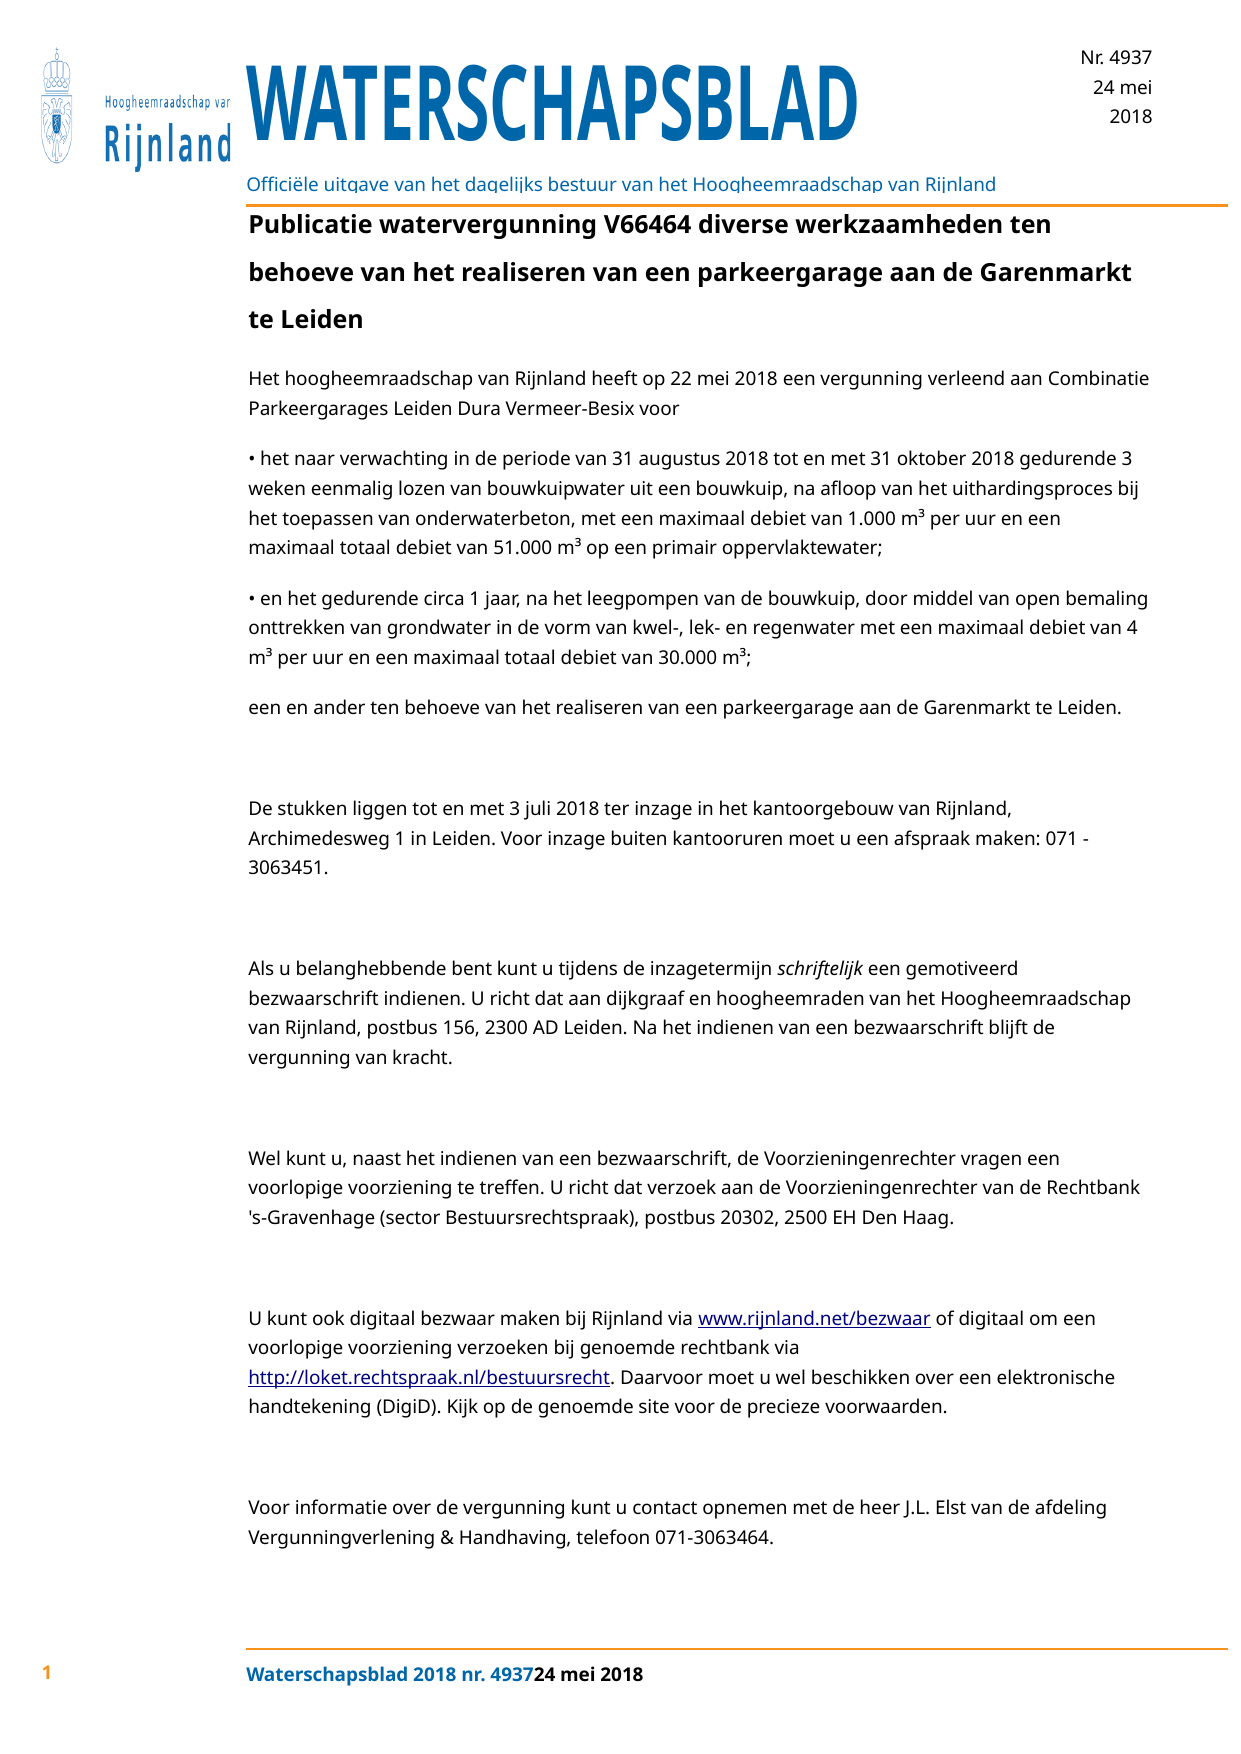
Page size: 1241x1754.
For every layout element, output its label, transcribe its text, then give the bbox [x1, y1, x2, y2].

text Het hoogheemraadschap van Rijnland heeft op 22 mei 2018 een vergunning verleend aan Combinatie Parkeergarages Leiden Dura Vermeer-Besix voor [248, 366, 1152, 421]
text Publicatie watervergunning V66464 diverse werkzaamheden ten behoeve van het realiseren van een parkeergarage aan de Garenmarkt te Leiden [248, 207, 1152, 336]
text Voor informatie over de vergunning kunt u contact opnemen met de heer J.L. Elst van de afdeling Vergunningverlening & Handhaving, telefoon 071-3063464. [248, 1494, 1152, 1549]
text Wel kunt u, naast het indienen van een bezwaarschrift, de Voorzieningenrechter vragen een voorlopige voorziening te treffen. U richt dat verzoek aan de Voorzieningenrechter van de Rechtbank 's-Gravenhage (sector Bestuursrechtspraak), postbus 20302, 2500 EH Den Haag. [248, 1145, 1152, 1229]
text Als u belanghebbende bent kunt u tijdens de inzagetermijn schriftelijk een gemotiveerd bezwaarschrift indienen. U richt dat aan dijkgraaf en hoogheemraden van het Hoogheemraadschap van Rijnland, postbus 156, 2300 AD Leiden. Na het indienen van een bezwaarschrift blijft de vergunning van kracht. [248, 955, 1152, 1069]
text een en ander ten behoeve van het realiseren van een parkeergarage aan de Garenmarkt te Leiden. [248, 694, 1152, 720]
text De stukken liggen tot en met 3 juli 2018 ter inzage in het kantoorgebouw van Rijnland, Archimedesweg 1 in Leiden. Voor inzage buiten kantooruren moet u een afspraak maken: 071 - 3063451. [248, 795, 1152, 880]
text • en het gedurende circa 1 jaar, na het leegpompen van de bouwkuip, door middel van open bemaling onttrekken van grondwater in de vorm van kwel-, lek- en regenwater met een maximaal debiet van 4 m³ per uur en een maximaal totaal debiet van 30.000 m³; [248, 585, 1152, 669]
text U kunt ook digitaal bezwaar maken bij Rijnland via www.rijnland.net/bezwaar of digitaal om een voorlopige voorziening verzoeken bij genoemde rechtbank via http://loket.rechtspraak.nl/bestuursrecht. Daarvoor moet u wel beschikken over een elektronische handtekening (DigiD). Kijk op de genoemde site voor de precieze voorwaarden. [248, 1305, 1152, 1419]
picture [41, 47, 231, 172]
text • het naar verwachting in de periode van 31 augustus 2018 tot en met 31 oktober 2018 gedurende 3 weken eenmalig lozen van bouwkuipwater uit een bouwkuip, na afloop van het uithardingsproces bij het toepassen van onderwaterbeton, met een maximaal debiet van 1.000 m³ per uur en een maximaal totaal debiet van 51.000 m³ op een primair oppervlaktewater; [248, 446, 1152, 560]
